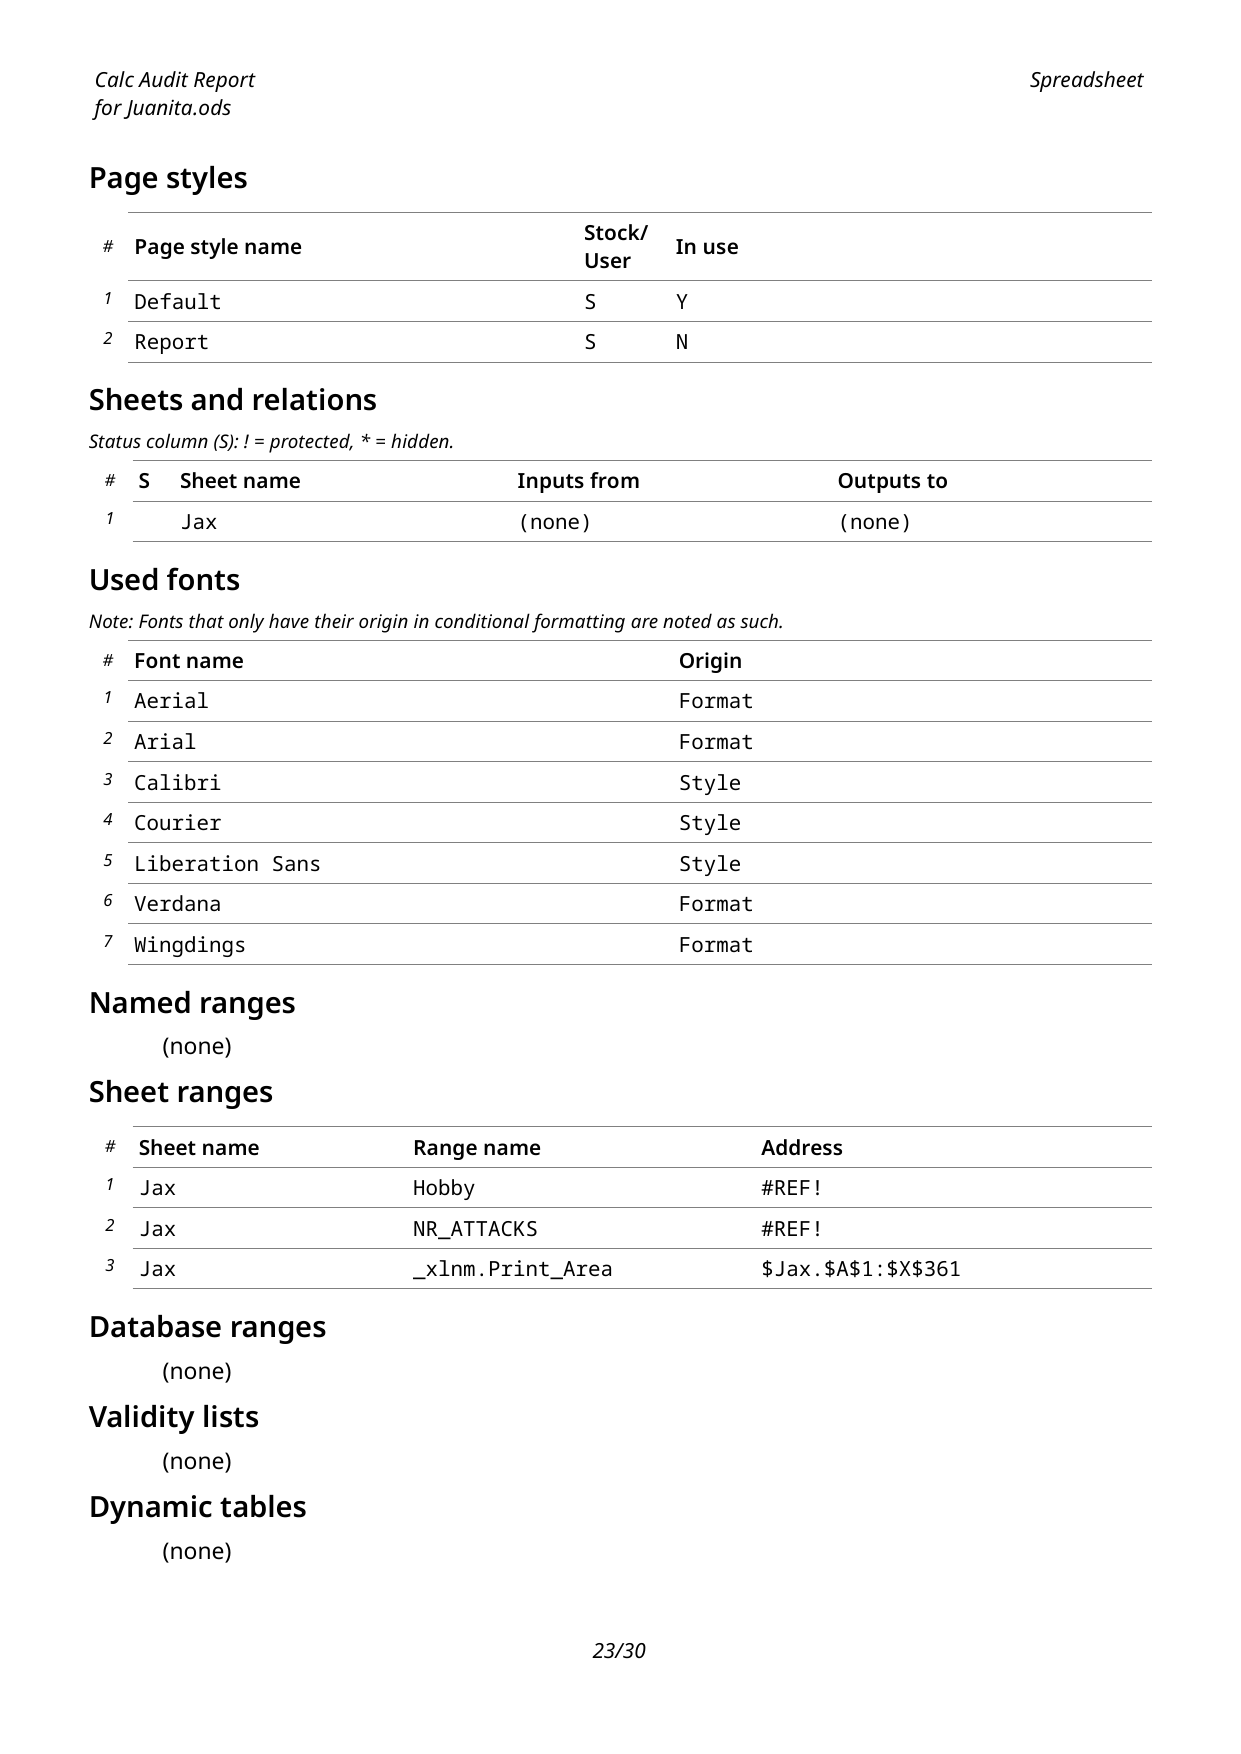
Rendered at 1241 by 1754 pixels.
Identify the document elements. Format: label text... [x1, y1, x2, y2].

table_cell Format [673, 681, 1152, 721]
table_cell Format [673, 884, 1152, 923]
table_cell 4 [89, 802, 128, 842]
table_cell NR_ATTACKS [407, 1208, 756, 1248]
table_cell [761, 322, 1152, 361]
table_cell [761, 281, 1152, 321]
table_header [761, 213, 1152, 280]
table_cell 1 [89, 501, 133, 541]
table_cell #REF! [756, 1208, 1152, 1248]
table_header Stock/User [578, 213, 670, 280]
table_cell Calibri [128, 762, 673, 802]
table_header Page style name [128, 213, 578, 280]
table_cell Style [673, 762, 1152, 802]
table_cell Aerial [128, 681, 673, 721]
table_header # [89, 211, 128, 280]
table_header Origin [673, 641, 1152, 680]
table_header Address [756, 1127, 1152, 1167]
text (none) [88, 1445, 1152, 1476]
table_cell Y [670, 281, 761, 321]
table_cell Liberation Sans [128, 843, 673, 883]
table_cell S [578, 322, 670, 361]
subtitle Sheet ranges [88, 1072, 1152, 1111]
table_header Sheet name [174, 461, 512, 501]
table_cell Style [673, 843, 1152, 883]
table_cell $Jax.$A$1:$X$361 [756, 1249, 1152, 1288]
text Status column (S): ! = protected, * = hidden. [88, 428, 1152, 454]
subtitle Page styles [88, 157, 1152, 197]
text (none) [88, 1030, 1152, 1061]
table_cell 3 [89, 761, 128, 802]
table_cell [133, 502, 174, 541]
table_cell Arial [128, 722, 673, 761]
table_cell 1 [89, 280, 128, 321]
table_cell Verdana [128, 884, 673, 923]
table_cell N [670, 322, 761, 361]
table_cell Jax [133, 1208, 407, 1248]
table_header Inputs from [512, 461, 832, 501]
table_header S [133, 461, 174, 501]
subtitle Validity lists [88, 1396, 1152, 1436]
table_cell Courier [128, 803, 673, 842]
subtitle Sheets and relations [88, 380, 1152, 419]
table_header # [89, 640, 128, 680]
table_header Sheet name [133, 1127, 407, 1167]
table_cell 7 [89, 923, 128, 964]
table_cell Wingdings [128, 924, 673, 964]
table_cell Default [128, 281, 578, 321]
table_cell 2 [89, 321, 128, 361]
table_header # [89, 460, 133, 501]
table_cell Format [673, 722, 1152, 761]
table_cell Jax [133, 1168, 407, 1207]
table_header Range name [407, 1127, 756, 1167]
table_cell 2 [89, 721, 128, 761]
table_cell Jax [133, 1249, 407, 1288]
table_cell (none) [512, 502, 832, 541]
subtitle Used fonts [88, 559, 1152, 599]
text (none) [88, 1534, 1152, 1566]
table_cell Format [673, 924, 1152, 964]
table_cell 6 [89, 883, 128, 923]
table_cell 1 [89, 1167, 133, 1207]
text Note: Fonts that only have their origin in conditional formatting are noted as such. [88, 608, 1152, 634]
table_cell Report [128, 322, 578, 361]
text (none) [88, 1355, 1152, 1386]
table_cell Hobby [407, 1168, 756, 1207]
table_cell 5 [89, 842, 128, 883]
table_cell 1 [89, 680, 128, 721]
table_header Outputs to [832, 461, 1152, 501]
table_cell Jax [174, 502, 512, 541]
table_cell S [578, 281, 670, 321]
table_cell (none) [832, 502, 1152, 541]
table_cell 2 [89, 1207, 133, 1248]
subtitle Dynamic tables [88, 1486, 1152, 1526]
table_cell _xlnm.Print_Area [407, 1249, 756, 1288]
subtitle Named ranges [88, 982, 1152, 1021]
subtitle Database ranges [88, 1306, 1152, 1346]
table_header Font name [128, 641, 673, 680]
table_cell #REF! [756, 1168, 1152, 1207]
table_cell Style [673, 803, 1152, 842]
table_header In use [670, 213, 761, 280]
table_header # [89, 1126, 133, 1167]
table_cell 3 [89, 1248, 133, 1288]
